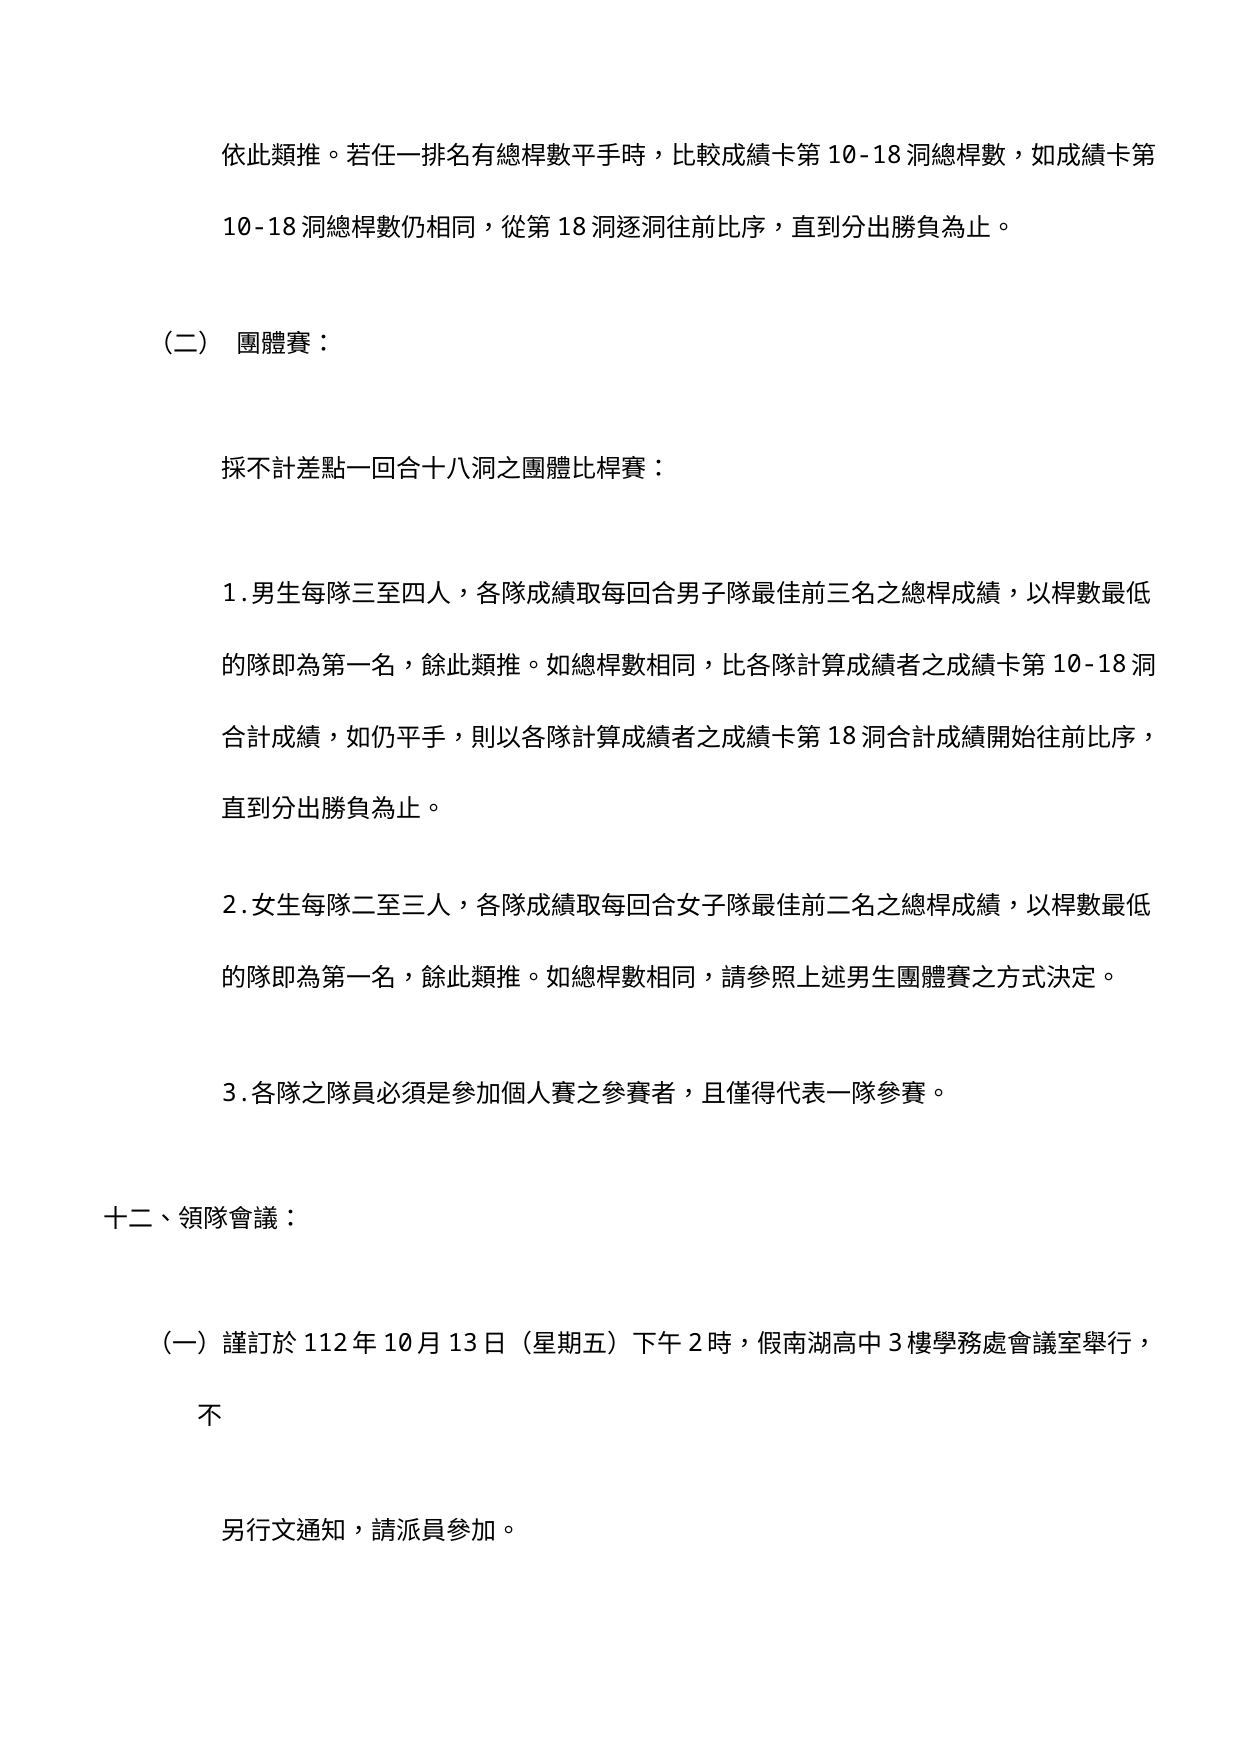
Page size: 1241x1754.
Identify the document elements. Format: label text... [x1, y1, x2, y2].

text 1.男生每隊三至四人，各隊成績取每回合男子隊最佳前三名之總桿成績，以桿數最低的隊即為第一名，餘此類推。如總桿數相同，比各隊計算成績者之成績卡第10-18洞合計成績，如仍平手，則以各隊計算成績者之成績卡第18洞合計成績開始往前比序，直到分出勝負為止。 [222, 550, 1167, 828]
text 採不計差點一回合十八洞之團體比桿賽： [222, 425, 1167, 487]
text （一）謹訂於112年10月13日（星期五）下午2時，假南湖高中3樓學務處會議室舉行，不 [148, 1300, 1167, 1434]
text 3.各隊之隊員必須是參加個人賽之參賽者，且僅得代表一隊參賽。 [222, 1050, 1167, 1112]
text 另行文通知，請派員參加。 [192, 1487, 1167, 1550]
text 依此類推。若任一排名有總桿數平手時，比較成績卡第10-18洞總桿數，如成績卡第 10-18洞總桿數仍相同，從第18洞逐洞往前比序，直到分出勝負為止。 [222, 112, 1167, 247]
text 十二、領隊會議： [103, 1175, 1167, 1237]
text （二） 團體賽： [103, 300, 1167, 362]
text 2.女生每隊二至三人，各隊成績取每回合女子隊最佳前二名之總桿成績，以桿數最低的隊即為第一名，餘此類推。如總桿數相同，請參照上述男生團體賽之方式決定。 [222, 862, 1167, 997]
